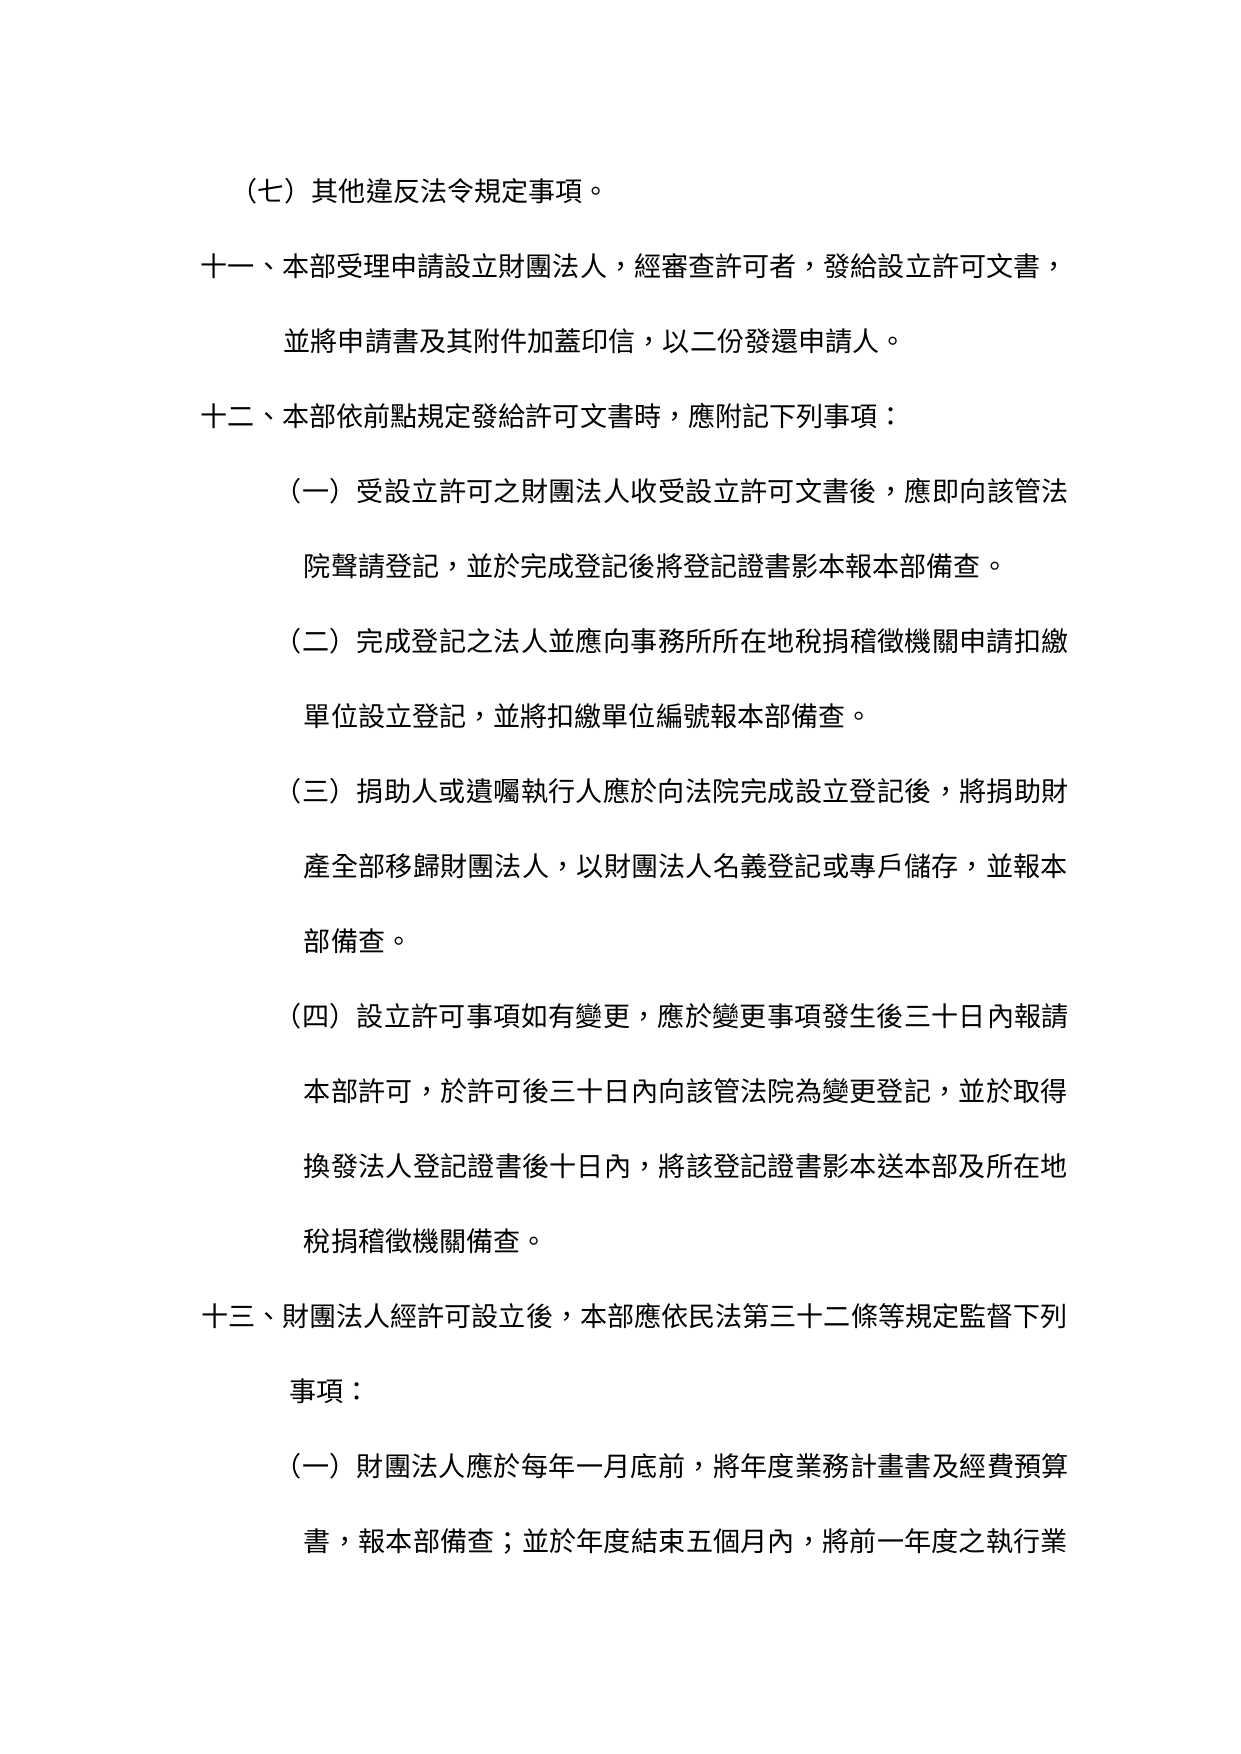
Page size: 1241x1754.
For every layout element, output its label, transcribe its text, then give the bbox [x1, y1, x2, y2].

text （一）財團法人應於每年一月底前，將年度業務計畫書及經費預算書，報本部備查；並於年度結束五個月內，將前一年度之執行業 [274, 1421, 1069, 1571]
text （三）捐助人或遺囑執行人應於向法院完成設立登記後，將捐助財產全部移歸財團法人，以財團法人名義登記或專戶儲存，並報本部備查。 [274, 746, 1069, 971]
text （四）設立許可事項如有變更，應於變更事項發生後三十日內報請本部許可，於許可後三十日內向該管法院為變更登記，並於取得換發法人登記證書後十日內，將該登記證書影本送本部及所在地稅捐稽徵機關備查。 [274, 971, 1069, 1271]
text （一）受設立許可之財團法人收受設立許可文書後，應即向該管法院聲請登記，並於完成登記後將登記證書影本報本部備查。 [274, 446, 1069, 596]
text 十一、本部受理申請設立財團法人，經審查許可者，發給設立許可文書，並將申請書及其附件加蓋印信，以二份發還申請人。 [201, 221, 1069, 371]
text （二）完成登記之法人並應向事務所所在地稅捐稽徵機關申請扣繳單位設立登記，並將扣繳單位編號報本部備查。 [274, 596, 1069, 746]
text 十二、本部依前點規定發給許可文書時，應附記下列事項： [201, 371, 1069, 446]
text （七）其他違反法令規定事項。 [171, 146, 1069, 221]
text 十三、財團法人經許可設立後，本部應依民法第三十二條等規定監督下列事項： [201, 1271, 1069, 1421]
